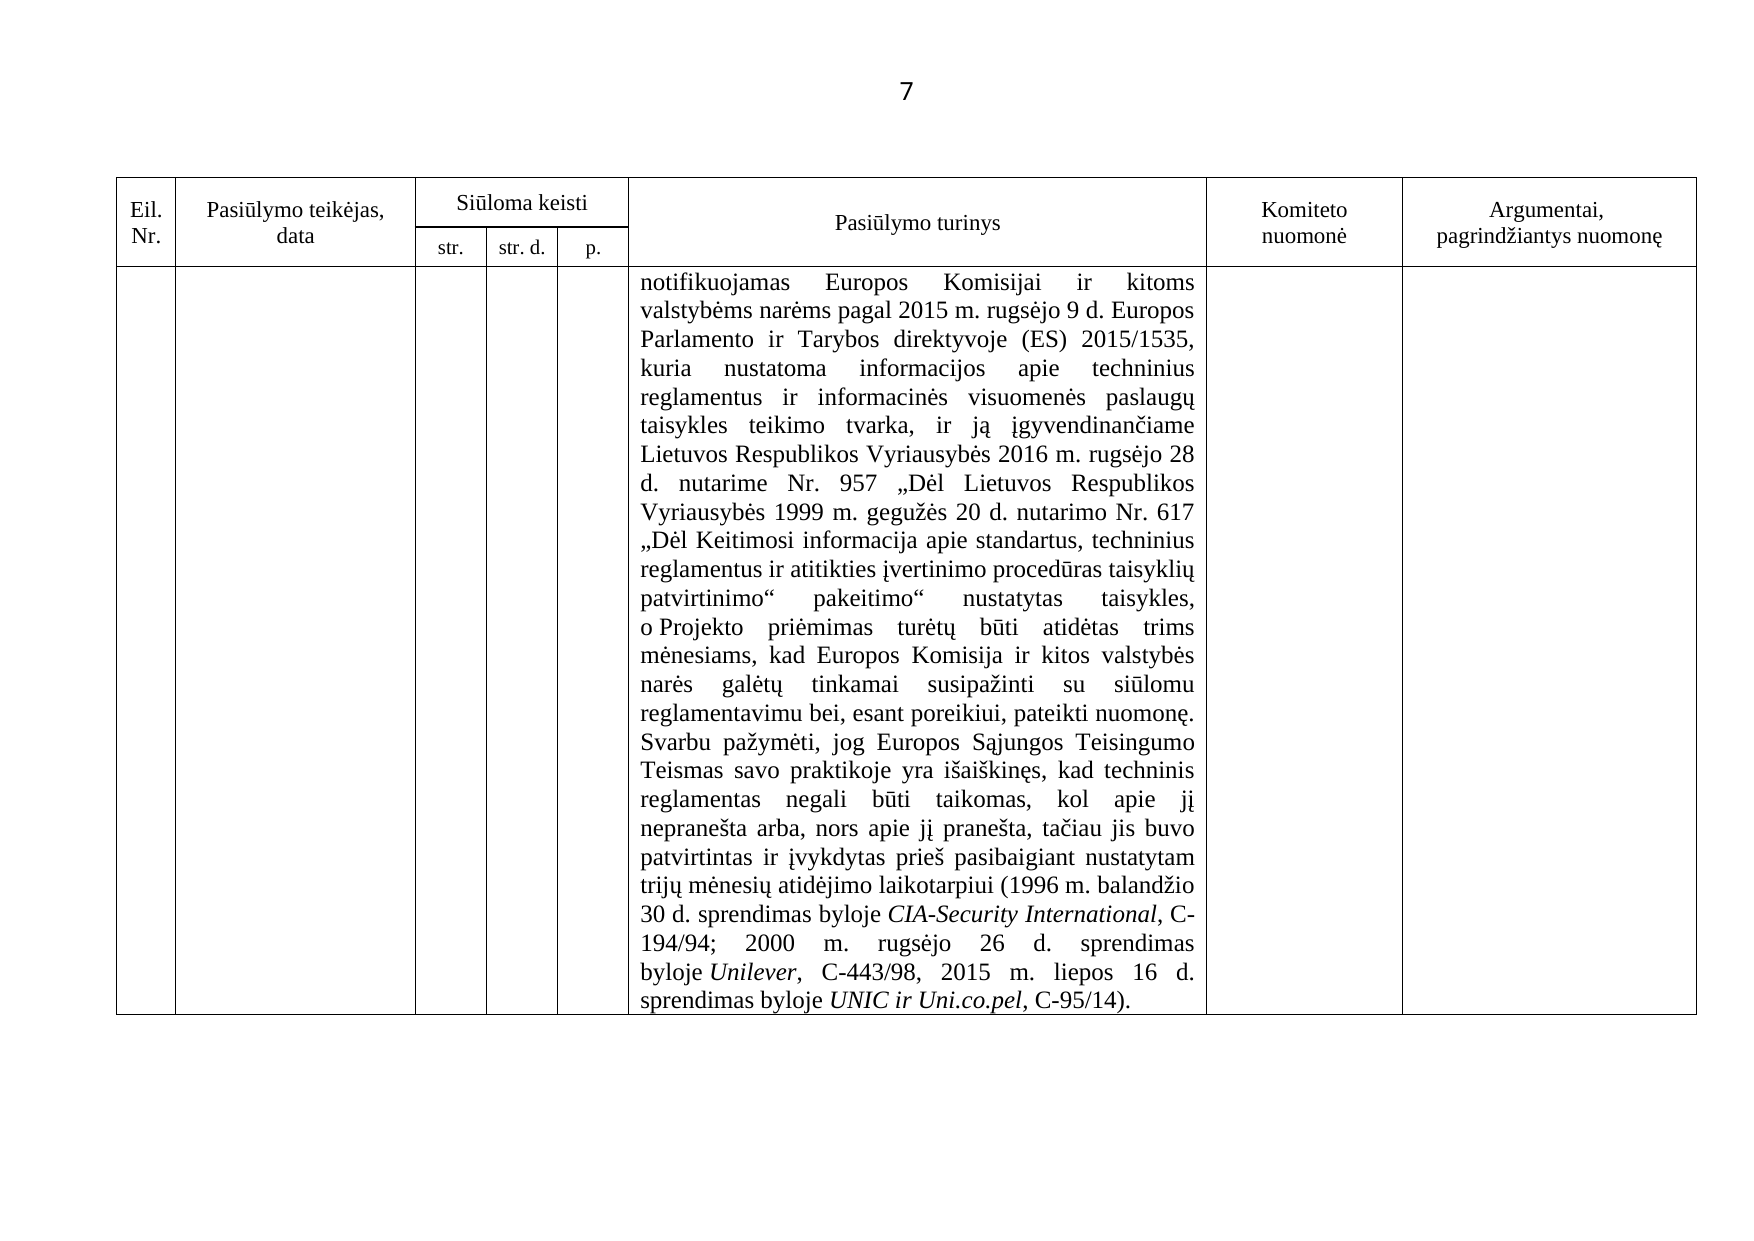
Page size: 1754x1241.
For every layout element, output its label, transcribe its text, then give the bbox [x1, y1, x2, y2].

table_header Pasiūlymo teikėjas, data [176, 178, 415, 266]
table_cell str. d. [487, 228, 557, 266]
table_header Argumentai, pagrindžiantys nuomonę [1403, 178, 1696, 266]
table_cell str. [416, 228, 486, 266]
table_header Komiteto nuomonė [1207, 178, 1402, 266]
table_cell [176, 267, 415, 1014]
table_header Siūloma keisti [416, 178, 628, 226]
table_cell [1403, 267, 1696, 1014]
table_cell [416, 267, 486, 1014]
table_cell [117, 267, 175, 1014]
table_header Pasiūlymo turinys [629, 178, 1206, 266]
table_cell [487, 267, 557, 1014]
table_cell [558, 267, 628, 1014]
table_header Eil. Nr. [117, 178, 175, 266]
table_cell [1207, 267, 1402, 1014]
table_cell p. [558, 228, 628, 266]
